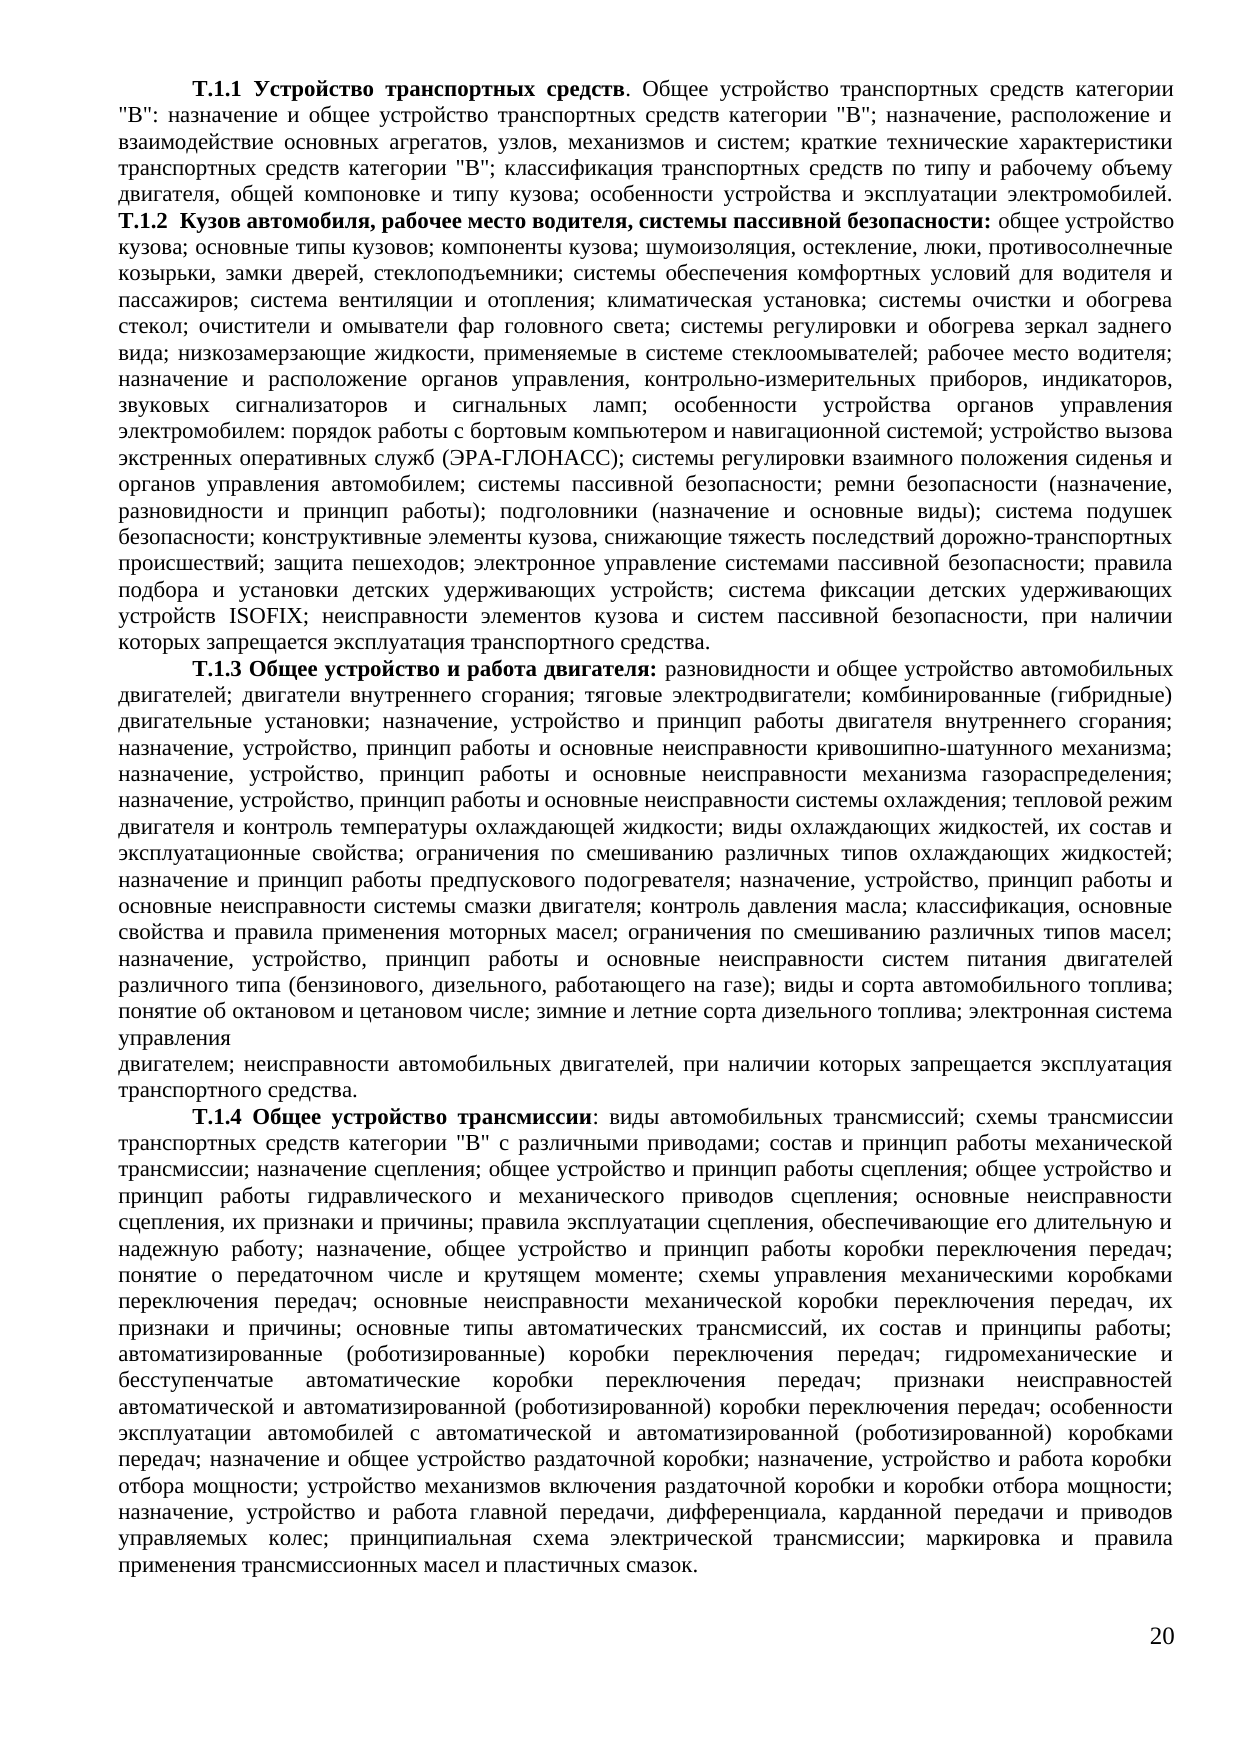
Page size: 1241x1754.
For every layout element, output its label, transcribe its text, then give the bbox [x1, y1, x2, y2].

text Т.1.4 Общее устройство трансмиссии: виды автомобильных трансмиссий; схемы трансмиссии транспортных средств категории "В" с различными приводами; состав и принцип работы механической трансмиссии; назначение сцепления; общее устройство и принцип работы сцепления; общее устройство и принцип работы гидравлического и механического приводов сцепления; основные неисправности сцепления, их признаки и причины; правила эксплуатации сцепления, обеспечивающие его длительную и надежную работу; назначение, общее устройство и принцип работы коробки переключения передач; понятие о передаточном числе и крутящем моменте; схемы управления механическими коробками переключения передач; основные неисправности механической коробки переключения передач, их признаки и причины; основные типы автоматических трансмиссий, их состав и принципы работы; автоматизированные (роботизированные) коробки переключения передач; гидромеханические и бесступенчатые автоматические коробки переключения передач; признаки неисправностей автоматической и автоматизированной (роботизированной) коробки переключения передач; особенности эксплуатации автомобилей с автоматической и автоматизированной (роботизированной) коробками передач; назначение и общее устройство раздаточной коробки; назначение, устройство и работа коробки отбора мощности; устройство механизмов включения раздаточной коробки и коробки отбора мощности; назначение, устройство и работа главной передачи, дифференциала, карданной передачи и приводов управляемых колес; принципиальная схема электрической трансмиссии; маркировка и правила применения трансмиссионных масел и пластичных смазок. [118, 1103, 1174, 1577]
text Т.1.1 Устройство транспортных средств. Общее устройство транспортных средств категории "В": назначение и общее устройство транспортных средств категории "В"; назначение, расположение и взаимодействие основных агрегатов, узлов, механизмов и систем; краткие технические характеристики транспортных средств категории "В"; классификация транспортных средств по типу и рабочему объему двигателя, общей компоновке и типу кузова; особенности устройства и эксплуатации электромобилей. Т.1.2 Кузов автомобиля, рабочее место водителя, системы пассивной безопасности: общее устройство кузова; основные типы кузовов; компоненты кузова; шумоизоляция, остекление, люки, противосолнечные козырьки, замки дверей, стеклоподъемники; системы обеспечения комфортных условий для водителя и пассажиров; система вентиляции и отопления; климатическая установка; системы очистки и обогрева стекол; очистители и омыватели фар головного света; системы регулировки и обогрева зеркал заднего вида; низкозамерзающие жидкости, применяемые в системе стеклоомывателей; рабочее место водителя; назначение и расположение органов управления, контрольно-измерительных приборов, индикаторов, звуковых сигнализаторов и сигнальных ламп; особенности устройства органов управления электромобилем: порядок работы с бортовым компьютером и навигационной системой; устройство вызова экстренных оперативных служб (ЭРА-ГЛОНАСС); системы регулировки взаимного положения сиденья и органов управления автомобилем; системы пассивной безопасности; ремни безопасности (назначение, разновидности и принцип работы); подголовники (назначение и основные виды); система подушек безопасности; конструктивные элементы кузова, снижающие тяжесть последствий дорожно-транспортных происшествий; защита пешеходов; электронное управление системами пассивной безопасности; правила подбора и установки детских удерживающих устройств; система фиксации детских удерживающих устройств ISOFIX; неисправности элементов кузова и систем пассивной безопасности, при наличии которых запрещается эксплуатация транспортного средства. [118, 75, 1174, 655]
text Т.1.3 Общее устройство и работа двигателя: разновидности и общее устройство автомобильных двигателей; двигатели внутреннего сгорания; тяговые электродвигатели; комбинированные (гибридные) двигательные установки; назначение, устройство и принцип работы двигателя внутреннего сгорания; назначение, устройство, принцип работы и основные неисправности кривошипно-шатунного механизма; назначение, устройство, принцип работы и основные неисправности механизма газораспределения; назначение, устройство, принцип работы и основные неисправности системы охлаждения; тепловой режим двигателя и контроль температуры охлаждающей жидкости; виды охлаждающих жидкостей, их состав и эксплуатационные свойства; ограничения по смешиванию различных типов охлаждающих жидкостей; назначение и принцип работы предпускового подогревателя; назначение, устройство, принцип работы и основные неисправности системы смазки двигателя; контроль давления масла; классификация, основные свойства и правила применения моторных масел; ограничения по смешиванию различных типов масел; назначение, устройство, принцип работы и основные неисправности систем питания двигателей различного типа (бензинового, дизельного, работающего на газе); виды и сорта автомобильного топлива; понятие об октановом и цетановом числе; зимние и летние сорта дизельного топлива; электронная система управления [118, 655, 1174, 1050]
text двигателем; неисправности автомобильных двигателей, при наличии которых запрещается эксплуатация транспортного средства. [118, 1050, 1174, 1103]
